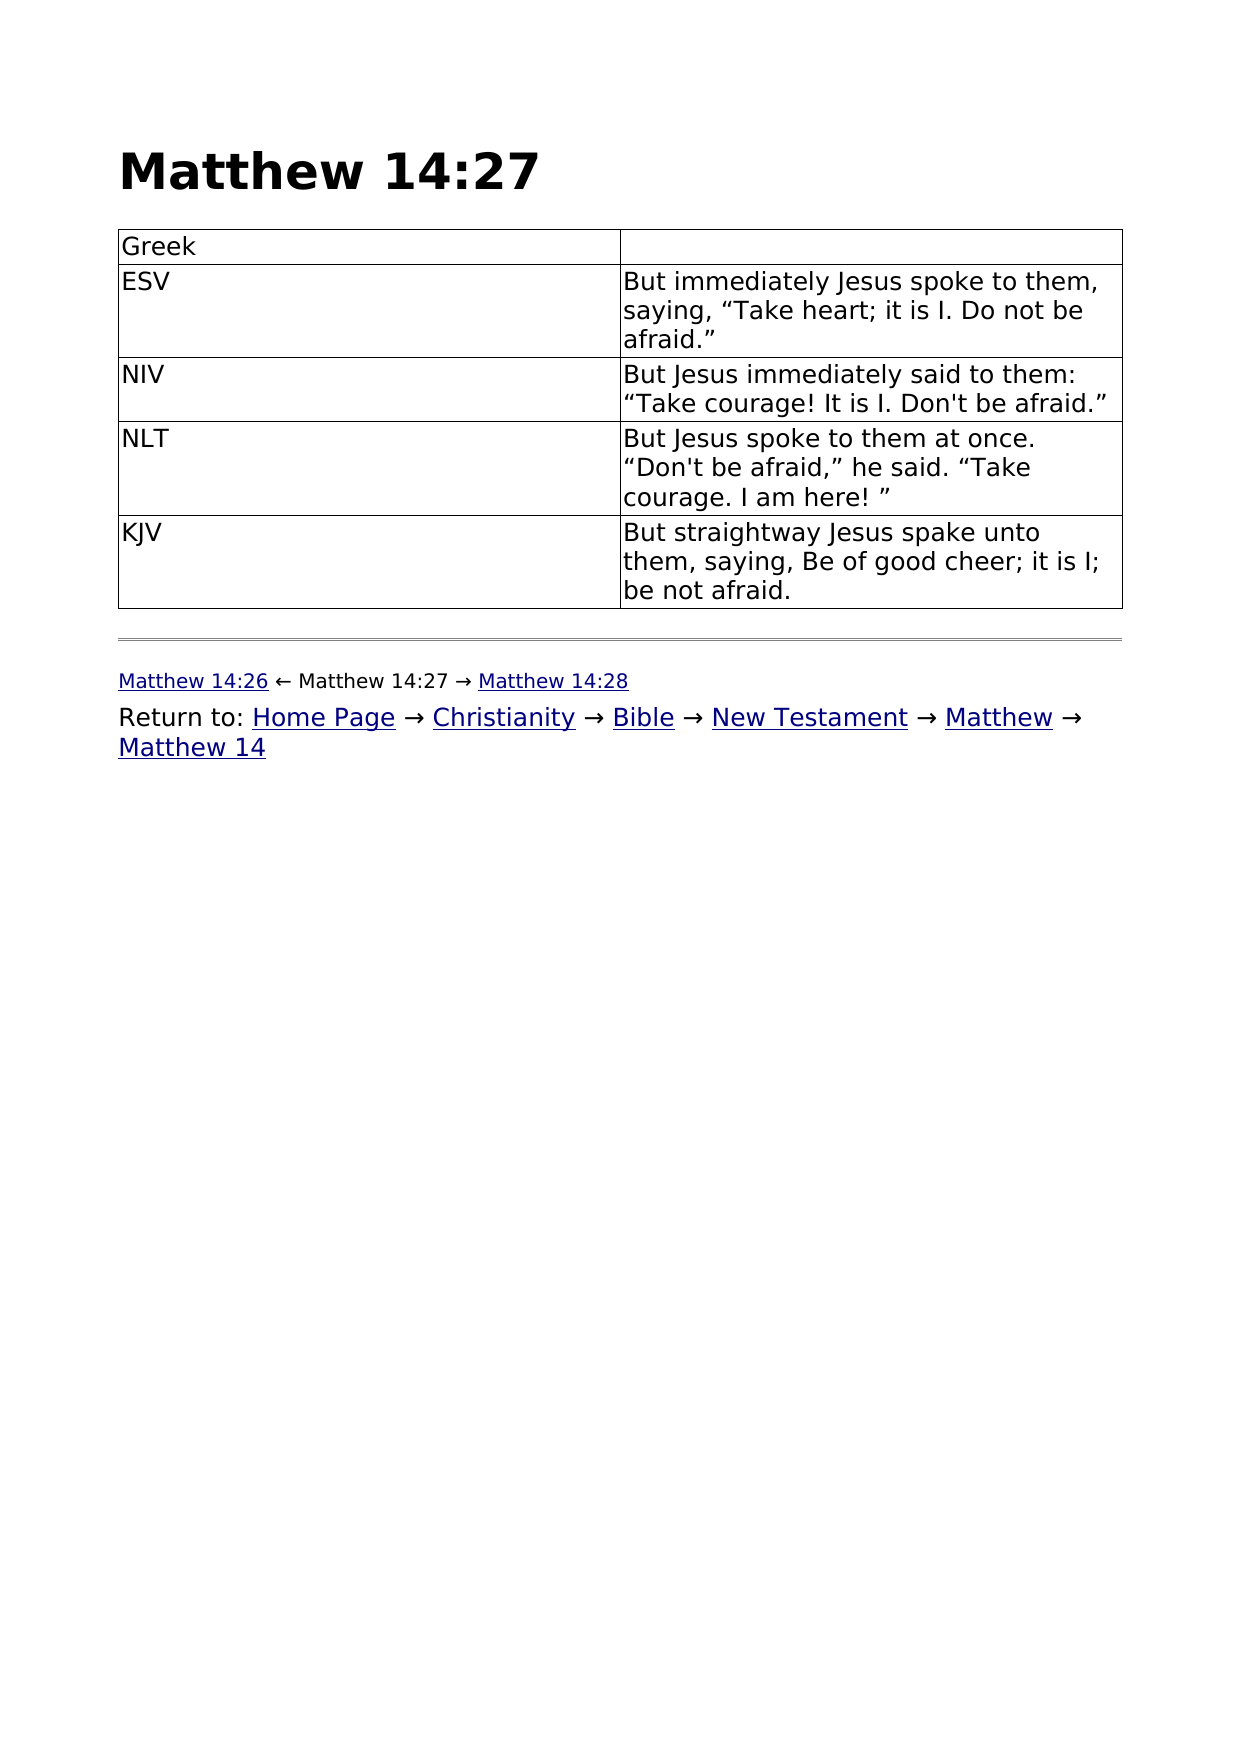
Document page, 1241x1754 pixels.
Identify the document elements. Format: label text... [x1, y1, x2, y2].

table_cell NIV [119, 358, 620, 421]
table_cell KJV [119, 516, 620, 608]
subtitle Matthew 14:27 [118, 143, 1122, 201]
table_cell NLT [119, 422, 620, 515]
table_cell But Jesus spoke to them at once. “Don't be afraid,” he said. “Take courage. I am here! ” [621, 422, 1122, 515]
text Return to: Home Page → Christianity → Bible → New Testament → Matthew → Matthew 14 [118, 704, 1122, 762]
table_header [621, 230, 1122, 264]
table_cell But immediately Jesus spoke to them, saying, “Take heart; it is I. Do not be afraid.” [621, 265, 1122, 357]
table_header Greek [119, 230, 620, 264]
text Matthew 14:26 ← Matthew 14:27 → Matthew 14:28 [118, 669, 1122, 704]
table_cell But straightway Jesus spake unto them, saying, Be of good cheer; it is I; be not afraid. [621, 516, 1122, 608]
table_cell But Jesus immediately said to them: “Take courage! It is I. Don't be afraid.” [621, 358, 1122, 421]
table_cell ESV [119, 265, 620, 357]
